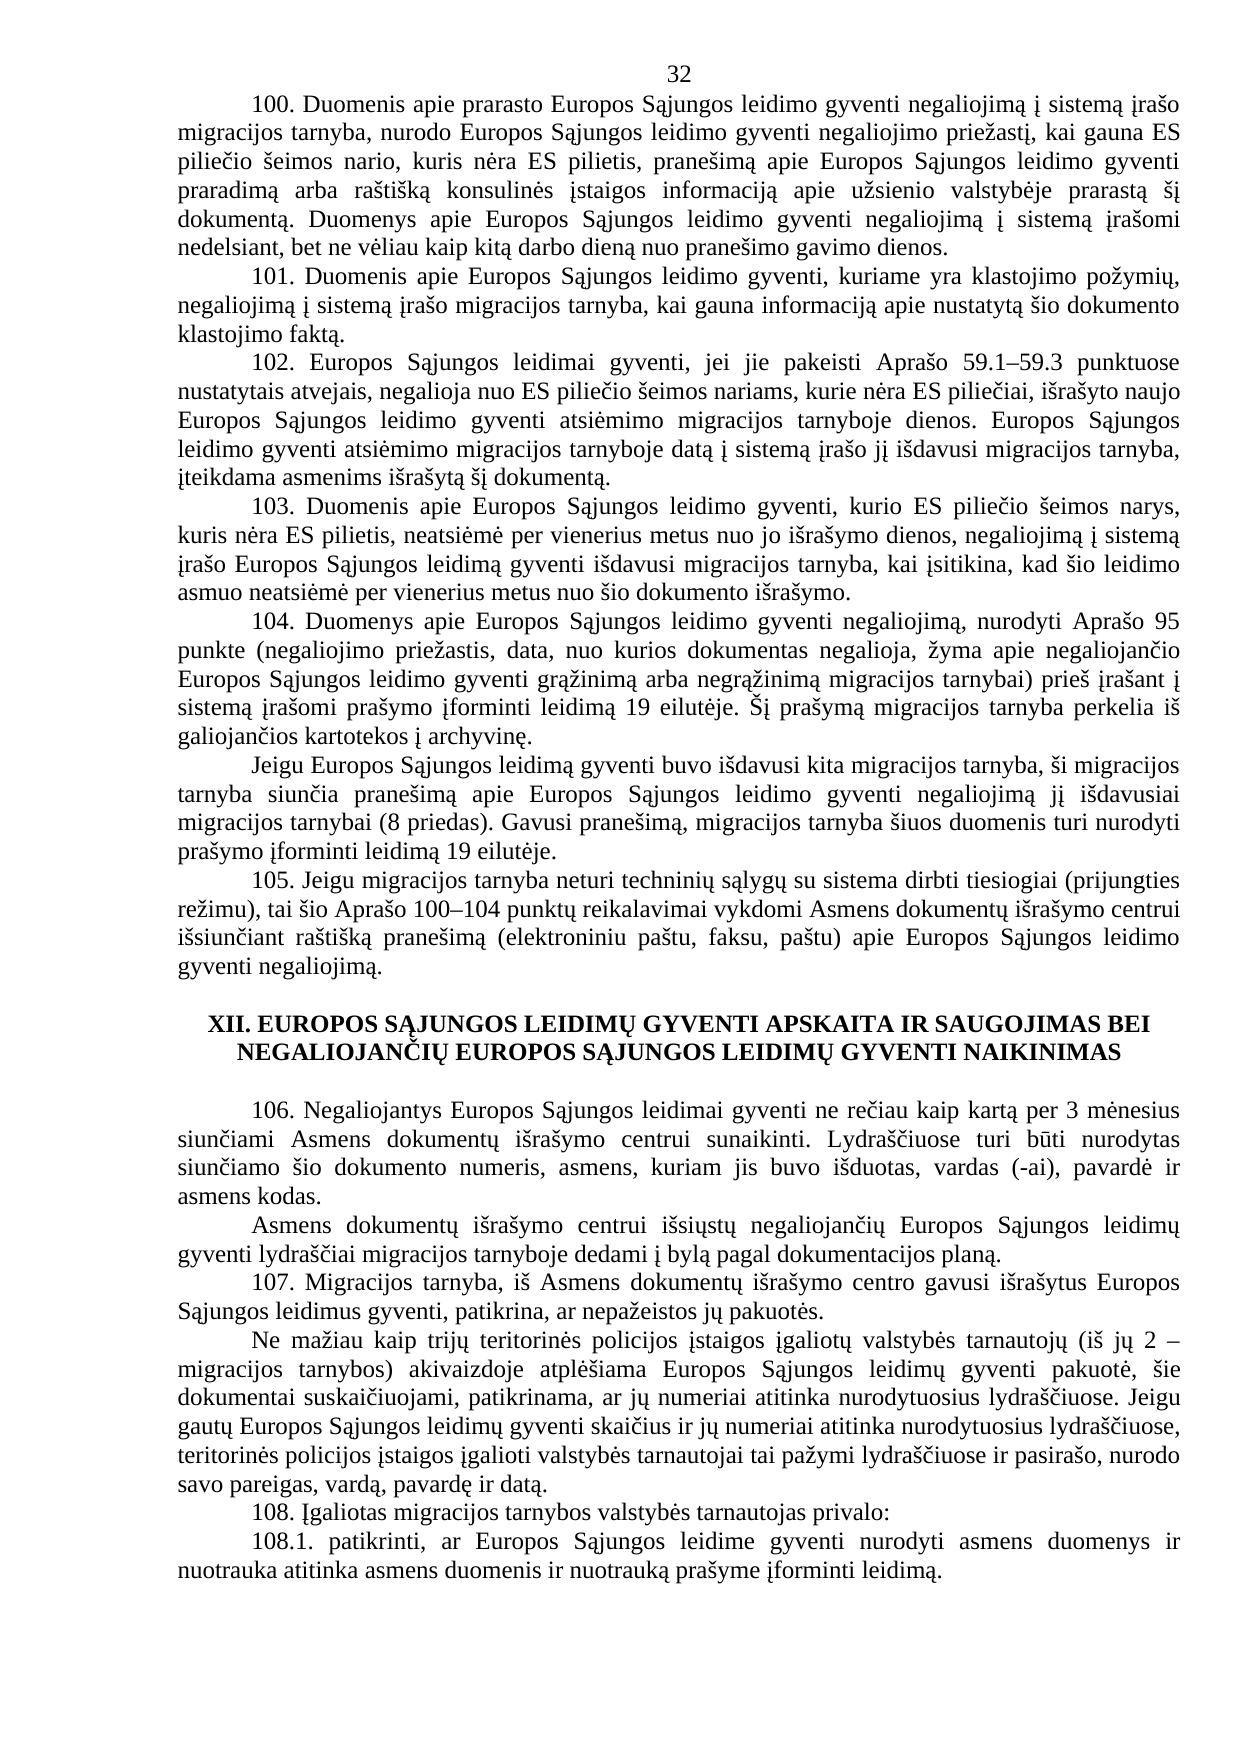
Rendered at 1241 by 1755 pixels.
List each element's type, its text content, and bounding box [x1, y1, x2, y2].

text Asmens dokumentų išrašymo centrui išsiųstų negaliojančių Europos Sąjungos leidimų gyventi lydraščiai migracijos tarnyboje dedami į bylą pagal dokumentacijos planą. [177, 1210, 1181, 1267]
text 103. Duomenis apie Europos Sąjungos leidimo gyventi, kurio ES piliečio šeimos narys, kuris nėra ES pilietis, neatsiėmė per vienerius metus nuo jo išrašymo dienos, negaliojimą į sistemą įrašo Europos Sąjungos leidimą gyventi išdavusi migracijos tarnyba, kai įsitikina, kad šio leidimo asmuo neatsiėmė per vienerius metus nuo šio dokumento išrašymo. [177, 491, 1181, 606]
text 108. Įgaliotas migracijos tarnybos valstybės tarnautojas privalo: [177, 1497, 1181, 1526]
text 108.1. patikrinti, ar Europos Sąjungos leidime gyventi nurodyti asmens duomenys ir nuotrauka atitinka asmens duomenis ir nuotrauką prašyme įforminti leidimą. [177, 1526, 1181, 1584]
text 105. Jeigu migracijos tarnyba neturi techninių sąlygų su sistema dirbti tiesiogiai (prijungties režimu), tai šio Aprašo 100–104 punktų reikalavimai vykdomi Asmens dokumentų išrašymo centrui išsiunčiant raštišką pranešimą (elektroniniu paštu, faksu, paštu) apie Europos Sąjungos leidimo gyventi negaliojimą. [177, 865, 1181, 980]
text 107. Migracijos tarnyba, iš Asmens dokumentų išrašymo centro gavusi išrašytus Europos Sąjungos leidimus gyventi, patikrina, ar nepažeistos jų pakuotės. [177, 1267, 1181, 1325]
text Ne mažiau kaip trijų teritorinės policijos įstaigos įgaliotų valstybės tarnautojų (iš jų 2 – migracijos tarnybos) akivaizdoje atplėšiama Europos Sąjungos leidimų gyventi pakuotė, šie dokumentai suskaičiuojami, patikrinama, ar jų numeriai atitinka nurodytuosius lydraščiuose. Jeigu gautų Europos Sąjungos leidimų gyventi skaičius ir jų numeriai atitinka nurodytuosius lydraščiuose, teritorinės policijos įstaigos įgalioti valstybės tarnautojai tai pažymi lydraščiuose ir pasirašo, nurodo savo pareigas, vardą, pavardę ir datą. [177, 1325, 1181, 1497]
text Jeigu Europos Sąjungos leidimą gyventi buvo išdavusi kita migracijos tarnyba, ši migracijos tarnyba siunčia pranešimą apie Europos Sąjungos leidimo gyventi negaliojimą jį išdavusiai migracijos tarnybai (8 priedas). Gavusi pranešimą, migracijos tarnyba šiuos duomenis turi nurodyti prašymo įforminti leidimą 19 eilutėje. [177, 750, 1181, 865]
text 106. Negaliojantys Europos Sąjungos leidimai gyventi ne rečiau kaip kartą per 3 mėnesius siunčiami Asmens dokumentų išrašymo centrui sunaikinti. Lydraščiuose turi būti nurodytas siunčiamo šio dokumento numeris, asmens, kuriam jis buvo išduotas, vardas (-ai), pavardė ir asmens kodas. [177, 1095, 1181, 1210]
text XII. EUROPOS SĄJUNGOS LEIDIMŲ GYVENTI APSKAITA IR SAUGOJIMAS BEI NEGALIOJANČIŲ EUROPOS SĄJUNGOS LEIDIMŲ GYVENTI NAIKINIMAS [177, 1009, 1181, 1066]
text 100. Duomenis apie prarasto Europos Sąjungos leidimo gyventi negaliojimą į sistemą įrašo migracijos tarnyba, nurodo Europos Sąjungos leidimo gyventi negaliojimo priežastį, kai gauna ES piliečio šeimos nario, kuris nėra ES pilietis, pranešimą apie Europos Sąjungos leidimo gyventi praradimą arba raštišką konsulinės įstaigos informaciją apie užsienio valstybėje prarastą šį dokumentą. Duomenys apie Europos Sąjungos leidimo gyventi negaliojimą į sistemą įrašomi nedelsiant, bet ne vėliau kaip kitą darbo dieną nuo pranešimo gavimo dienos. [177, 89, 1181, 261]
text 104. Duomenys apie Europos Sąjungos leidimo gyventi negaliojimą, nurodyti Aprašo 95 punkte (negaliojimo priežastis, data, nuo kurios dokumentas negalioja, žyma apie negaliojančio Europos Sąjungos leidimo gyventi grąžinimą arba negrąžinimą migracijos tarnybai) prieš įrašant į sistemą įrašomi prašymo įforminti leidimą 19 eilutėje. Šį prašymą migracijos tarnyba perkelia iš galiojančios kartotekos į archyvinę. [177, 606, 1181, 750]
text 101. Duomenis apie Europos Sąjungos leidimo gyventi, kuriame yra klastojimo požymių, negaliojimą į sistemą įrašo migracijos tarnyba, kai gauna informaciją apie nustatytą šio dokumento klastojimo faktą. [177, 261, 1181, 347]
text 102. Europos Sąjungos leidimai gyventi, jei jie pakeisti Aprašo 59.1–59.3 punktuose nustatytais atvejais, negalioja nuo ES piliečio šeimos nariams, kurie nėra ES piliečiai, išrašyto naujo Europos Sąjungos leidimo gyventi atsiėmimo migracijos tarnyboje dienos. Europos Sąjungos leidimo gyventi atsiėmimo migracijos tarnyboje datą į sistemą įrašo jį išdavusi migracijos tarnyba, įteikdama asmenims išrašytą šį dokumentą. [177, 347, 1181, 491]
